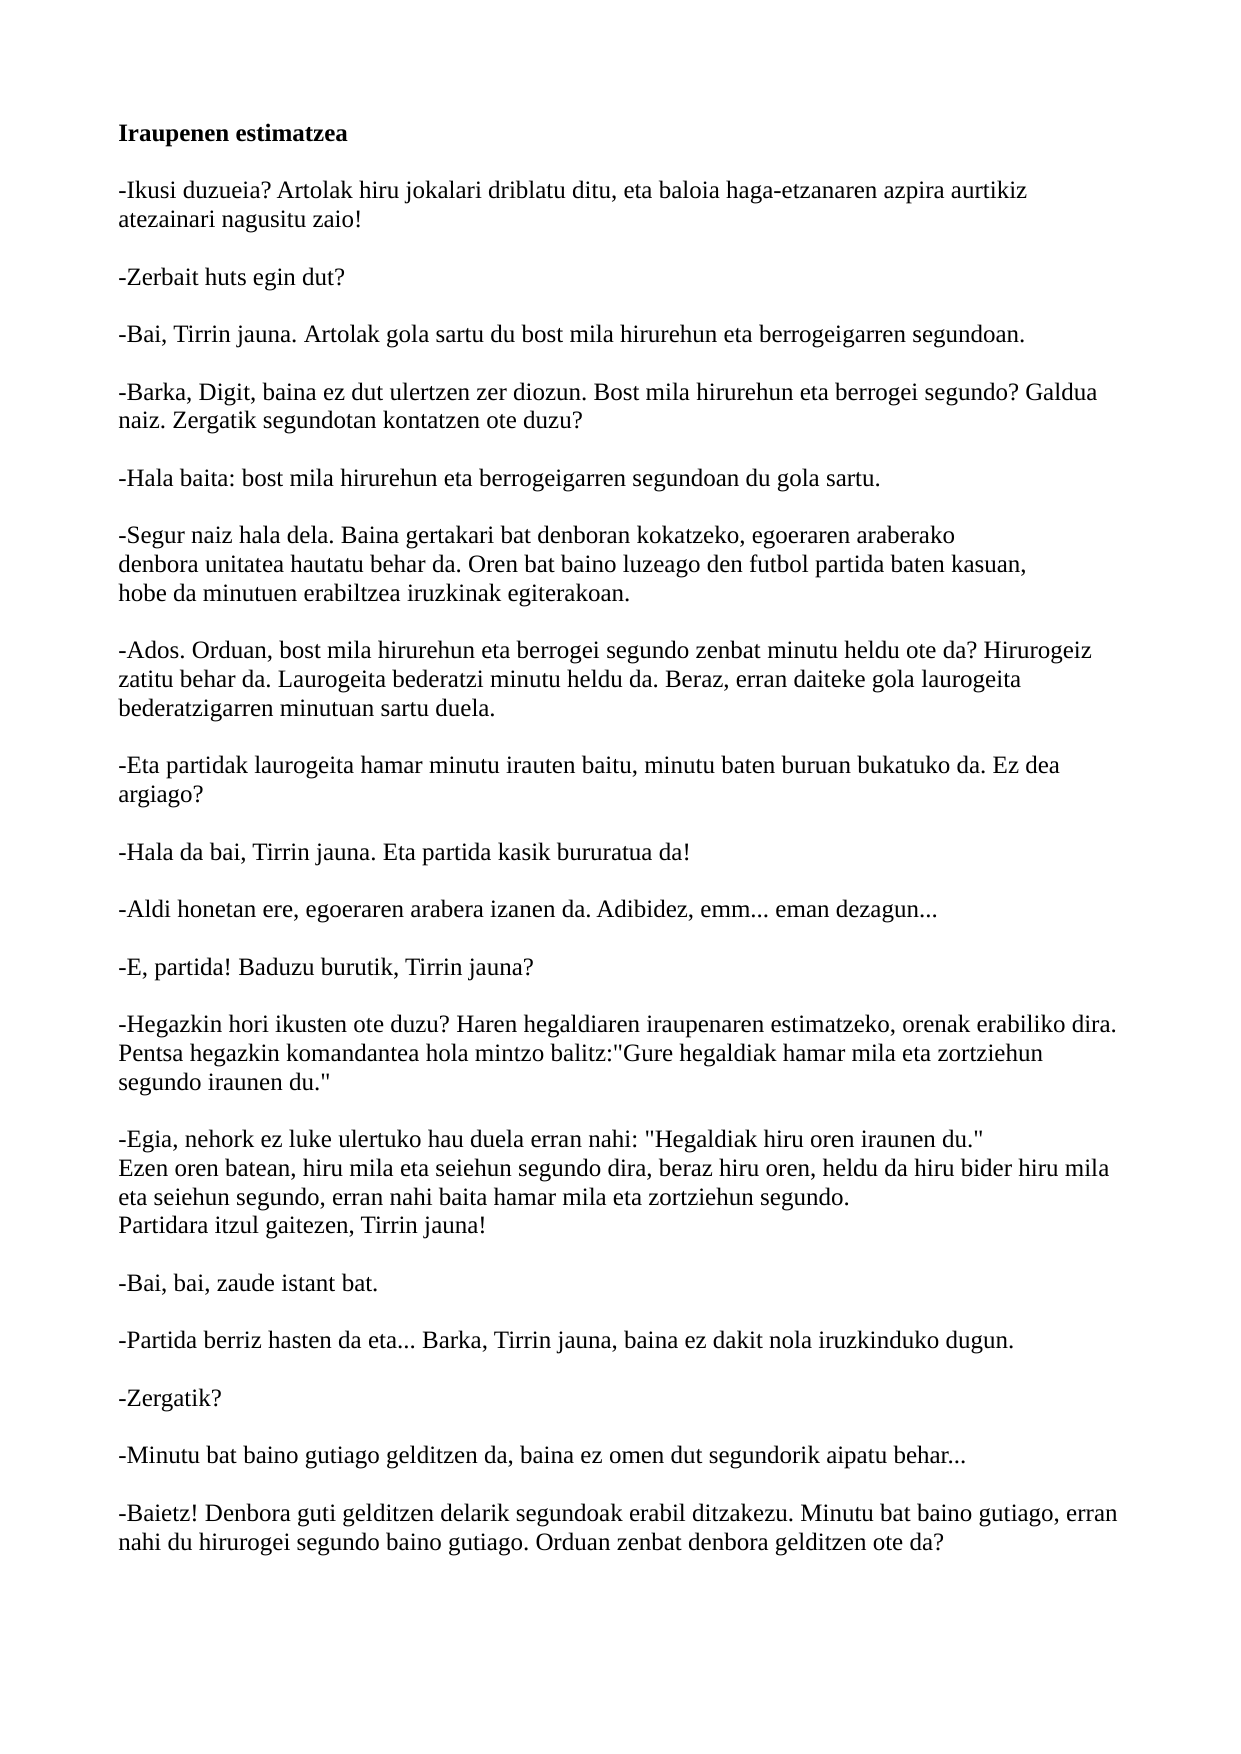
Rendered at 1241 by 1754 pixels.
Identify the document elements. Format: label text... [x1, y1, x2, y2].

text Iraupenen estimatzea [118, 118, 1122, 147]
text -Aldi honetan ere, egoeraren arabera izanen da. Adibidez, emm... eman dezagun... [118, 894, 1122, 923]
text Partidara itzul gaitezen, Tirrin jauna! [118, 1211, 1122, 1239]
text -Barka, Digit, baina ez dut ulertzen zer diozun. Bost mila hirurehun eta berrogei segundo? Galdua naiz. Zergatik segundotan kontatzen ote duzu? [118, 377, 1122, 434]
text Pentsa hegazkin komandantea hola mintzo balitz:"Gure hegaldiak hamar mila eta zortziehun segundo iraunen du." [118, 1038, 1122, 1096]
text -Zerbait huts egin dut? [118, 262, 1122, 291]
text -Bai, bai, zaude istant bat. [118, 1268, 1122, 1297]
text -Partida berriz hasten da eta... Barka, Tirrin jauna, baina ez dakit nola iruzkinduko dugun. [118, 1326, 1122, 1354]
text -Segur naiz hala dela. Baina gertakari bat denboran kokatzeko, egoeraren araberako [118, 521, 1122, 549]
text -Egia, nehork ez luke ulertuko hau duela erran nahi: "Hegaldiak hiru oren iraunen du." [118, 1124, 1122, 1153]
text denbora unitatea hautatu behar da. Oren bat baino luzeago den futbol partida baten kasuan, [118, 549, 1122, 578]
text -E, partida! Baduzu burutik, Tirrin jauna? [118, 952, 1122, 981]
text -Zergatik? [118, 1383, 1122, 1412]
text hobe da minutuen erabiltzea iruzkinak egiterakoan. [118, 578, 1122, 607]
text -Bai, Tirrin jauna. Artolak gola sartu du bost mila hirurehun eta berrogeigarren segundoan. [118, 319, 1122, 348]
text Ezen oren batean, hiru mila eta seiehun segundo dira, beraz hiru oren, heldu da hiru bider hiru mila eta seiehun segundo, erran nahi baita hamar mila eta zortziehun segundo. [118, 1153, 1122, 1211]
text -Minutu bat baino gutiago gelditzen da, baina ez omen dut segundorik aipatu behar... [118, 1441, 1122, 1469]
text -Hala baita: bost mila hirurehun eta berrogeigarren segundoan du gola sartu. [118, 463, 1122, 492]
text -Hegazkin hori ikusten ote duzu? Haren hegaldiaren iraupenaren estimatzeko, orenak erabiliko dira. [118, 1009, 1122, 1038]
text -Hala da bai, Tirrin jauna. Eta partida kasik bururatua da! [118, 837, 1122, 866]
text -Baietz! Denbora guti gelditzen delarik segundoak erabil ditzakezu. Minutu bat baino gutiago, erran nahi du hirurogei segundo baino gutiago. Orduan zenbat denbora gelditzen ote da? [118, 1498, 1122, 1556]
text -Ados. Orduan, bost mila hirurehun eta berrogei segundo zenbat minutu heldu ote da? Hirurogeiz zatitu behar da. Laurogeita bederatzi minutu heldu da. Beraz, erran daiteke gola laurogeita bederatzigarren minutuan sartu duela. [118, 636, 1122, 722]
text -Eta partidak laurogeita hamar minutu irauten baitu, minutu baten buruan bukatuko da. Ez dea argiago? [118, 751, 1122, 808]
text -Ikusi duzueia? Artolak hiru jokalari driblatu ditu, eta baloia haga-etzanaren azpira aurtikiz atezainari nagusitu zaio! [118, 176, 1122, 233]
